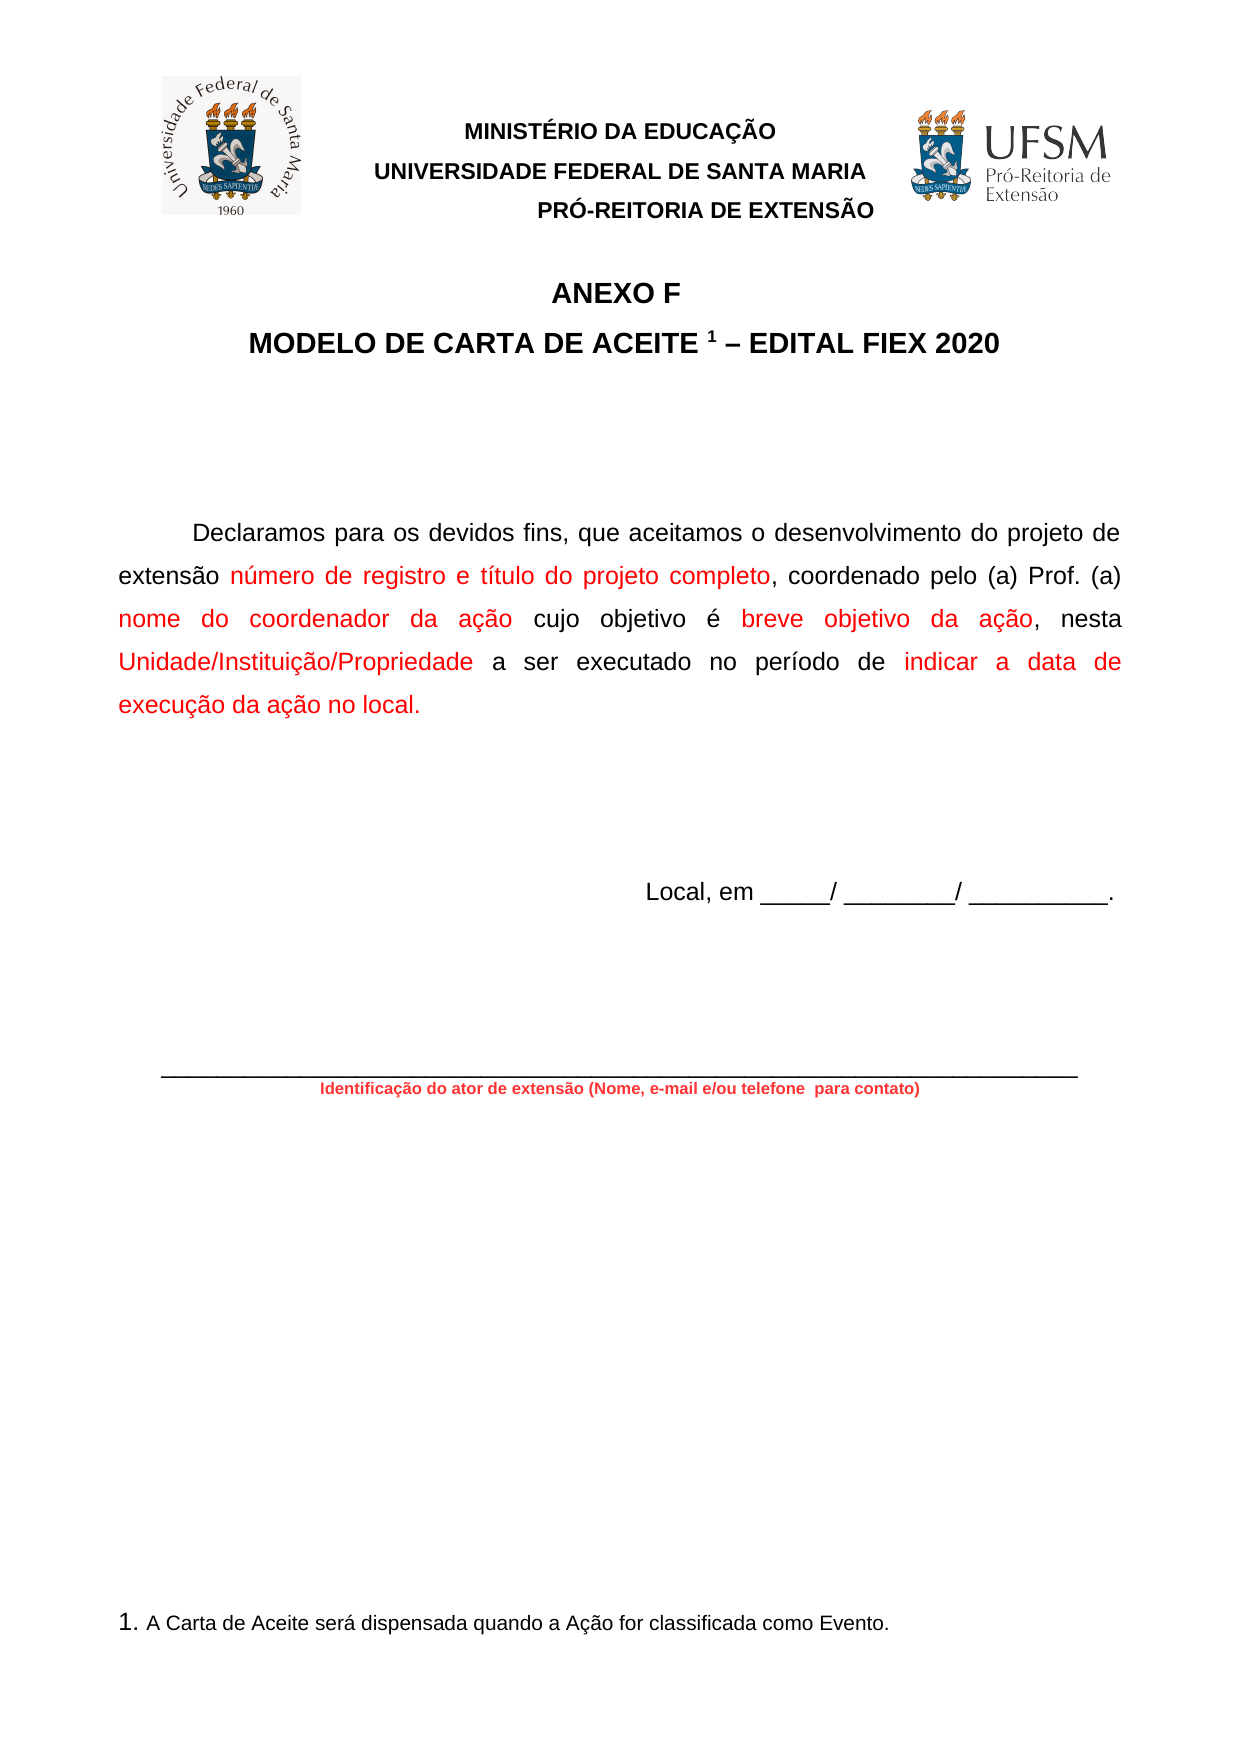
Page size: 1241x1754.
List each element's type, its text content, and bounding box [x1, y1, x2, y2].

picture [161, 76, 302, 215]
picture [898, 97, 1123, 215]
text Declaramos para os devidos fins, que aceitamos o desenvolvimento do projeto de extensão número de registro e título do projeto completo, coordenado pelo (a) Prof. (a) nome do coordenador da ação cujo objetivo é breve objetivo da ação, nesta Unidade/Instituição/Propriedade a ser executado no período de indicar a data de execução da ação no local. [118, 518, 1122, 719]
text __________________________________________________________________ [118, 1050, 1122, 1078]
text Local, em _____/ ________/ __________. [118, 877, 1122, 906]
text Identificação do ator de extensão (Nome, e-mail e/ou telefone para contato) [118, 1078, 1122, 1098]
